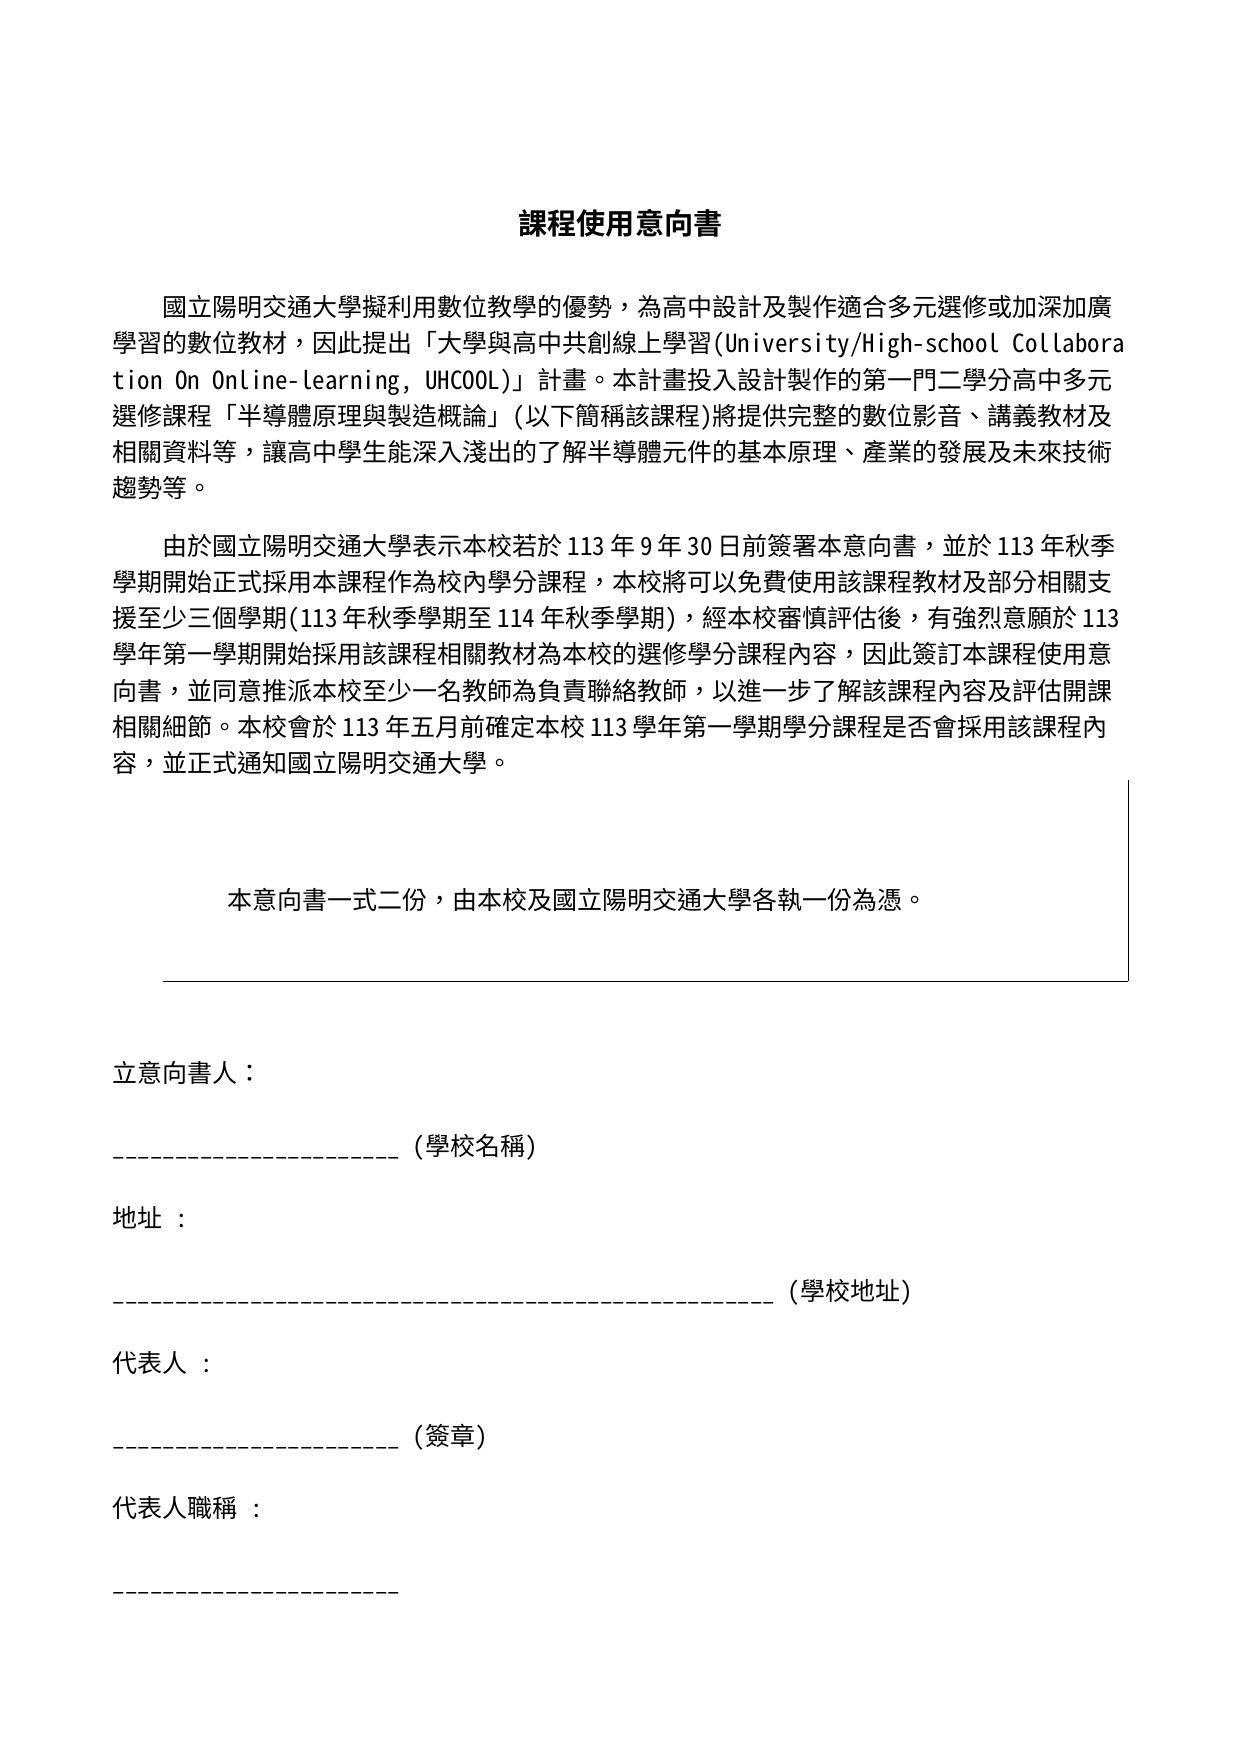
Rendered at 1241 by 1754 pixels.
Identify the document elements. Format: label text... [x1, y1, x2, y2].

text 代表人職稱 : [112, 1489, 1128, 1525]
text 立意向書人： [112, 1054, 1128, 1090]
text 由於國立陽明交通大學表示本校若於113年9年30日前簽署本意向書，並於113年秋季學期開始正式採用本課程作為校內學分課程，本校將可以免費使用該課程教材及部分相關支援至少三個學期(113年秋季學期至114年秋季學期)，經本校審慎評估後，有強烈意願於113學年第一學期開始採用該課程相關教材為本校的選修學分課程內容，因此簽訂本課程使用意向書，並同意推派本校至少一名教師為負責聯絡教師，以進一步了解該課程內容及評估開課相關細節。本校會於113年五月前確定本校113學年第一學期學分課程是否會採用該課程內容，並正式通知國立陽明交通大學。 [112, 526, 1128, 780]
text 代表人 : [112, 1344, 1128, 1380]
text _______________________ (學校名稱) [112, 1126, 1128, 1163]
text 本意向書一式二份，由本校及國立陽明交通大學各執一份為憑。 [162, 881, 1128, 981]
text 地址 : [112, 1199, 1128, 1235]
text _______________________ [112, 1561, 1128, 1598]
text 國立陽明交通大學擬利用數位教學的優勢，為高中設計及製作適合多元選修或加深加廣學習的數位教材，因此提出「大學與高中共創線上學習(University/High-school Collaboration On Online-learning, UHCOOL)」計畫。本計畫投入設計製作的第一門二學分高中多元選修課程「半導體原理與製造概論」(以下簡稱該課程)將提供完整的數位影音、講義教材及相關資料等，讓高中學生能深入淺出的了解半導體元件的基本原理、產業的發展及未來技術趨勢等。 [112, 288, 1128, 505]
text _______________________ (簽章) [112, 1416, 1128, 1453]
text 課程使用意向書 [112, 201, 1128, 243]
text _____________________________________________________ (學校地址) [112, 1271, 1128, 1308]
